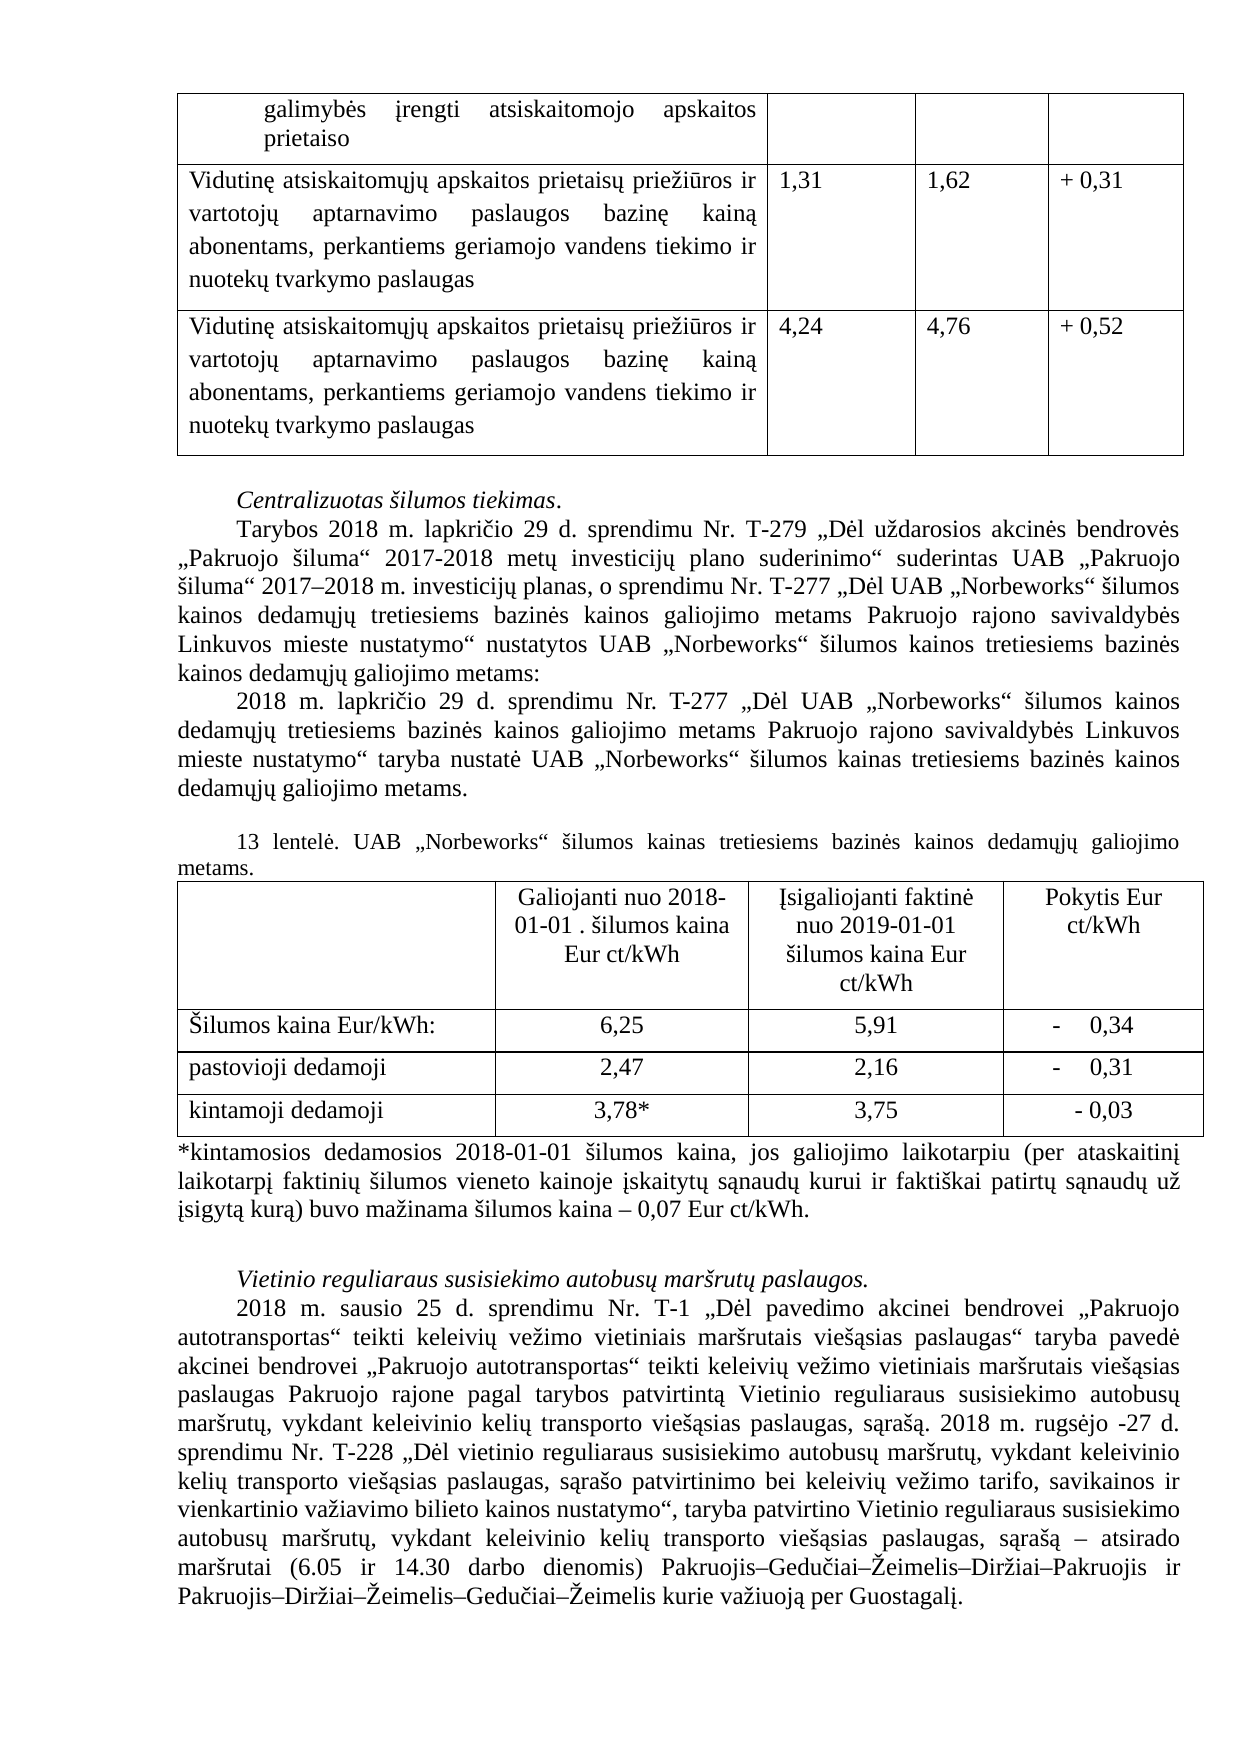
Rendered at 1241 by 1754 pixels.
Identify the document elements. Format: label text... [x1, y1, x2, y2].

table_cell 1,31 [768, 165, 915, 310]
text Vietinio reguliaraus susisiekimo autobusų maršrutų paslaugos. [177, 1264, 1181, 1293]
table_cell 0,31 [1004, 1053, 1203, 1094]
table_header Galiojanti nuo 2018-01-01 . šilumos kaina Eur ct/kWh [496, 882, 748, 1009]
table_cell 4,76 [916, 311, 1048, 455]
table_cell + 0,31 [1049, 165, 1183, 310]
table_cell 1,62 [916, 165, 1048, 310]
table_cell 3,75 [749, 1095, 1003, 1136]
text Centralizuotas šilumos tiekimas. [177, 485, 1181, 514]
table_cell Šilumos kaina Eur/kWh: [178, 1010, 495, 1051]
table_cell 5,91 [749, 1010, 1003, 1051]
table_header [178, 882, 495, 1009]
table_cell 4,24 [768, 311, 915, 455]
text 13 lentelė. UAB „Norbeworks“ šilumos kainas tretiesiems bazinės kainos dedamųjų galiojimo metams. [177, 828, 1181, 881]
table_cell galimybės įrengti atsiskaitomojo apskaitos prietaiso [178, 94, 767, 164]
table_cell + 0,52 [1049, 311, 1183, 455]
text Tarybos 2018 m. lapkričio 29 d. sprendimu Nr. T-279 „Dėl uždarosios akcinės bendrovės „Pakruojo šiluma“ 2017-2018 metų investicijų plano suderinimo“ suderintas UAB „Pakruojo šiluma“ 2017–2018 m. investicijų planas, o sprendimu Nr. T-277 „Dėl UAB „Norbeworks“ šilumos kainos dedamųjų tretiesiems bazinės kainos galiojimo metams Pakruojo rajono savivaldybės Linkuvos mieste nustatymo“ nustatytos UAB „Norbeworks“ šilumos kainos tretiesiems bazinės kainos dedamųjų galiojimo metams: [177, 514, 1181, 686]
table_cell [916, 94, 1048, 164]
table_cell 2,47 [496, 1053, 748, 1094]
table_cell pastovioji dedamoji [178, 1053, 495, 1094]
table_header Įsigaliojanti faktinė nuo 2019-01-01 šilumos kaina Eur ct/kWh [749, 882, 1003, 1009]
text 2018 m. sausio 25 d. sprendimu Nr. T-1 „Dėl pavedimo akcinei bendrovei „Pakruojo autotransportas“ teikti keleivių vežimo vietiniais maršrutais viešąsias paslaugas“ taryba pavedė akcinei bendrovei „Pakruojo autotransportas“ teikti keleivių vežimo vietiniais maršrutais viešąsias paslaugas Pakruojo rajone pagal tarybos patvirtintą Vietinio reguliaraus susisiekimo autobusų maršrutų, vykdant keleivinio kelių transporto viešąsias paslaugas, sąrašą. 2018 m. rugsėjo -27 d. sprendimu Nr. T-228 „Dėl vietinio reguliaraus susisiekimo autobusų maršrutų, vykdant keleivinio kelių transporto viešąsias paslaugas, sąrašo patvirtinimo bei keleivių vežimo tarifo, savikainos ir vienkartinio važiavimo bilieto kainos nustatymo“, taryba patvirtino Vietinio reguliaraus susisiekimo autobusų maršrutų, vykdant keleivinio kelių transporto viešąsias paslaugas, sąrašą – atsirado maršrutai (6.05 ir 14.30 darbo dienomis) Pakruojis–Gedučiai–Žeimelis–Diržiai–Pakruojis ir Pakruojis–Diržiai–Žeimelis–Gedučiai–Žeimelis kurie važiuoją per Guostagalį. [177, 1293, 1181, 1609]
table_cell [768, 94, 915, 164]
table_cell Vidutinę atsiskaitomųjų apskaitos prietaisų priežiūros ir vartotojų aptarnavimo paslaugos bazinę kainą abonentams, perkantiems geriamojo vandens tiekimo ir nuotekų tvarkymo paslaugas [178, 165, 767, 310]
text *kintamosios dedamosios 2018-01-01 šilumos kaina, jos galiojimo laikotarpiu (per ataskaitinį laikotarpį faktinių šilumos vieneto kainoje įskaitytų sąnaudų kurui ir faktiškai patirtų sąnaudų už įsigytą kurą) buvo mažinama šilumos kaina – 0,07 Eur ct/kWh. [177, 1137, 1181, 1223]
table_cell kintamoji dedamoji [178, 1095, 495, 1136]
table_cell 2,16 [749, 1053, 1003, 1094]
table_cell 0,34 [1004, 1010, 1203, 1051]
table_cell - 0,03 [1004, 1095, 1203, 1136]
table_cell [1049, 94, 1183, 164]
table_cell 3,78* [496, 1095, 748, 1136]
table_cell 6,25 [496, 1010, 748, 1051]
table_cell Vidutinę atsiskaitomųjų apskaitos prietaisų priežiūros ir vartotojų aptarnavimo paslaugos bazinę kainą abonentams, perkantiems geriamojo vandens tiekimo ir nuotekų tvarkymo paslaugas [178, 311, 767, 455]
text 2018 m. lapkričio 29 d. sprendimu Nr. T-277 „Dėl UAB „Norbeworks“ šilumos kainos dedamųjų tretiesiems bazinės kainos galiojimo metams Pakruojo rajono savivaldybės Linkuvos mieste nustatymo“ taryba nustatė UAB „Norbeworks“ šilumos kainas tretiesiems bazinės kainos dedamųjų galiojimo metams. [177, 686, 1181, 801]
table_header Pokytis Eur ct/kWh [1004, 882, 1203, 1009]
